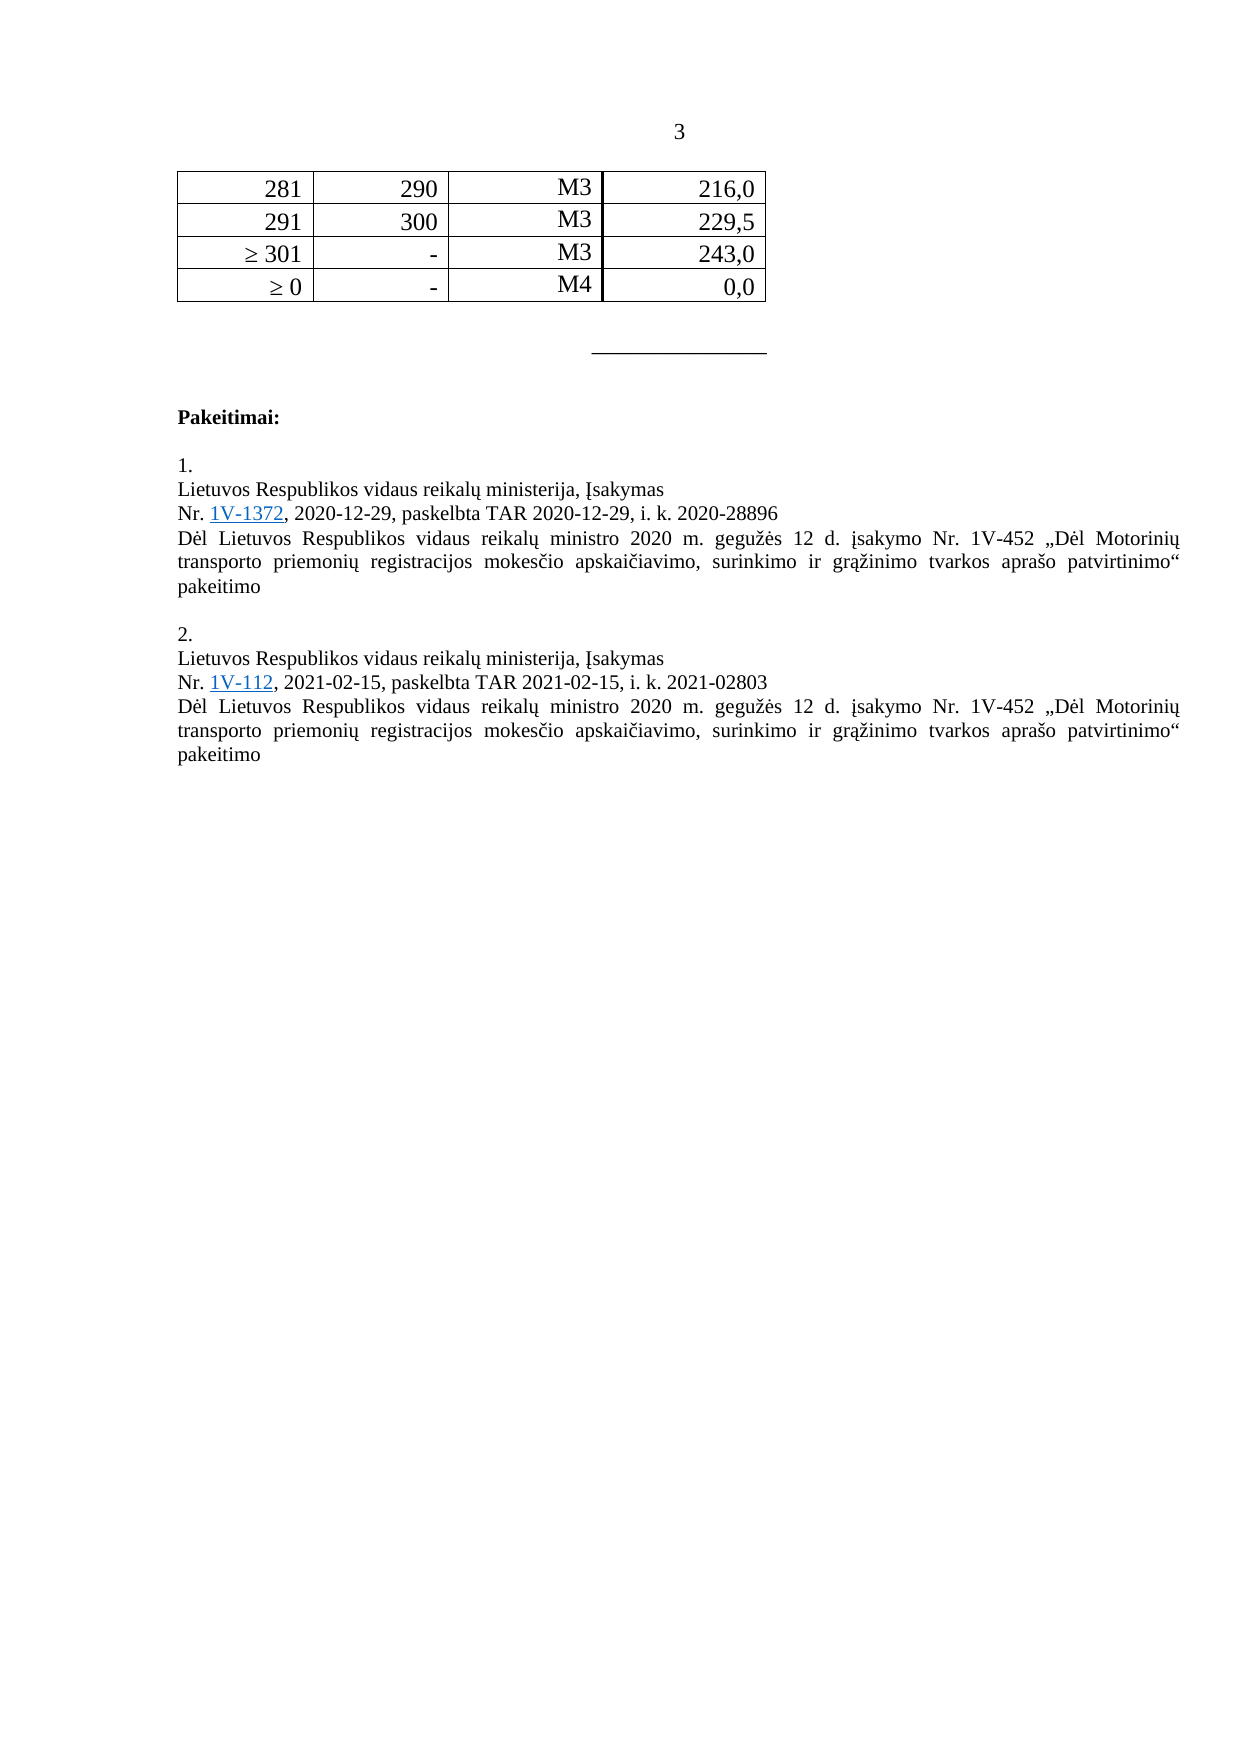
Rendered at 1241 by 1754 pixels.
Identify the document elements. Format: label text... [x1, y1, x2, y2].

table_cell ≥ 0 [178, 269, 313, 301]
table_cell - [314, 269, 448, 301]
table_cell 300 [314, 204, 448, 236]
table_cell 291 [178, 204, 313, 236]
text Lietuvos Respublikos vidaus reikalų ministerija, Įsakymas [177, 477, 1181, 501]
text 2. [177, 622, 1181, 646]
text ______________ [177, 328, 1181, 357]
table_cell M3 [449, 204, 601, 236]
text Nr. 1V-112, 2021-02-15, paskelbta TAR 2021-02-15, i. k. 2021-02803 [177, 670, 1181, 694]
table_cell 243,0 [604, 237, 765, 268]
table_cell - [314, 237, 448, 268]
table_cell M3 [449, 172, 601, 203]
table_cell 0,0 [604, 269, 765, 301]
text Nr. 1V-1372, 2020-12-29, paskelbta TAR 2020-12-29, i. k. 2020-28896 [177, 501, 1181, 525]
text 1. [177, 453, 1181, 477]
text Lietuvos Respublikos vidaus reikalų ministerija, Įsakymas [177, 646, 1181, 670]
text Dėl Lietuvos Respublikos vidaus reikalų ministro 2020 m. gegužės 12 d. įsakymo Nr. 1V-452 „Dėl Motorinių transporto priemonių registracijos mokesčio apskaičiavimo, surinkimo ir grąžinimo tvarkos aprašo patvirtinimo“ pakeitimo [177, 525, 1181, 598]
table_cell M4 [449, 269, 601, 301]
table_cell 281 [178, 172, 313, 203]
table_cell 290 [314, 172, 448, 203]
table_cell ≥ 301 [178, 237, 313, 268]
table_cell M3 [449, 237, 601, 268]
text Dėl Lietuvos Respublikos vidaus reikalų ministro 2020 m. gegužės 12 d. įsakymo Nr. 1V-452 „Dėl Motorinių transporto priemonių registracijos mokesčio apskaičiavimo, surinkimo ir grąžinimo tvarkos aprašo patvirtinimo“ pakeitimo [177, 694, 1181, 766]
table_cell 216,0 [604, 172, 765, 203]
text Pakeitimai: [177, 405, 1181, 429]
table_cell 229,5 [604, 204, 765, 236]
